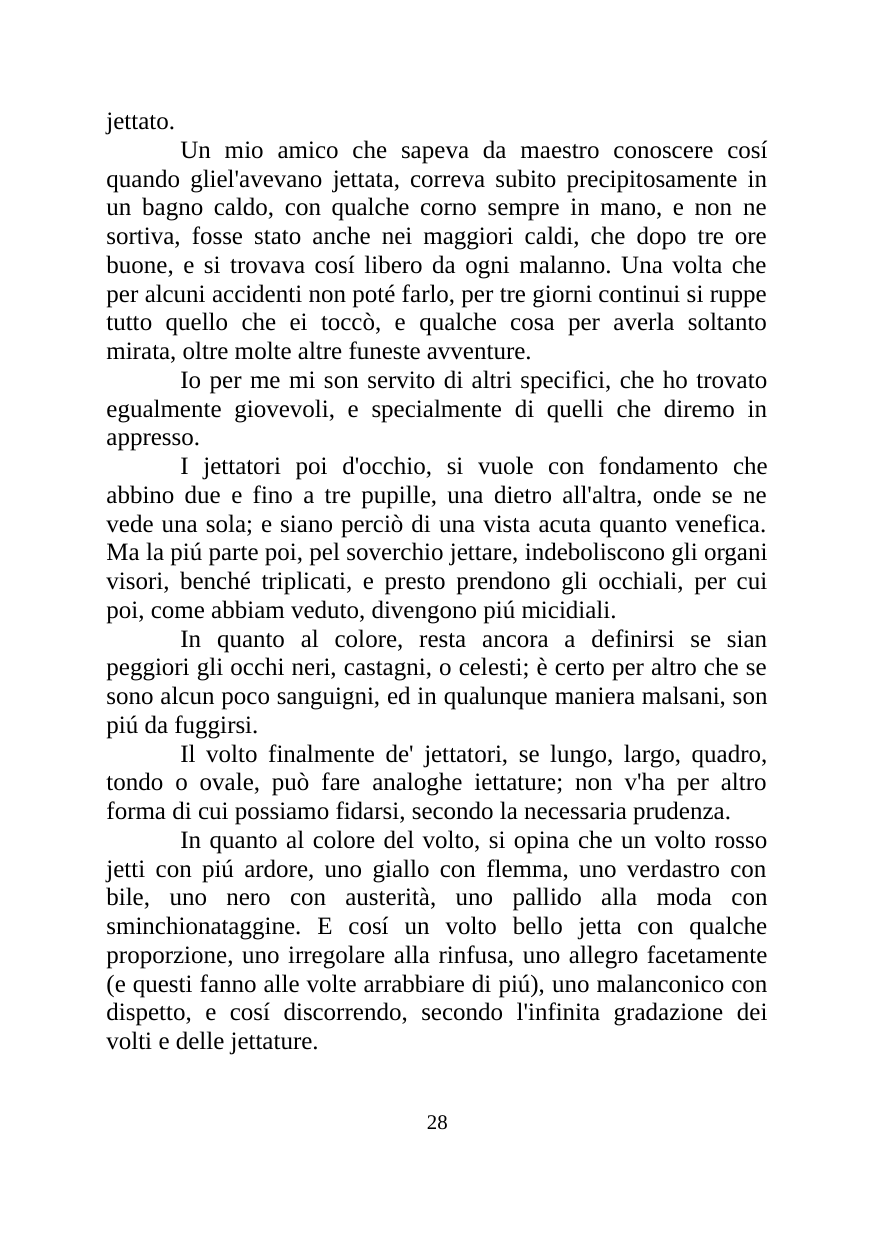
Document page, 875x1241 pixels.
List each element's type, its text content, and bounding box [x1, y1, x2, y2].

text Io per me mi son servito di altri specifici, che ho trovato egualmente giovevoli, e specialmente di quelli che diremo in appresso. [106, 365, 768, 451]
text jettato. [106, 106, 768, 135]
text In quanto al colore, resta ancora a definirsi se sian peggiori gli occhi neri, castagni, o celesti; è certo per altro che se sono alcun poco sanguigni, ed in qualunque maniera malsani, son piú da fuggirsi. [106, 624, 768, 739]
text Il volto finalmente de' jettatori, se lungo, largo, quadro, tondo o ovale, può fare analoghe iettature; non v'ha per altro forma di cui possiamo fidarsi, secondo la necessaria prudenza. [106, 739, 768, 825]
text In quanto al colore del volto, si opina che un volto rosso jetti con piú ardore, uno giallo con flemma, uno verdastro con bile, uno nero con austerità, uno pallido alla moda con sminchionataggine. E cosí un volto bello jetta con qualche proporzione, uno irregolare alla rinfusa, uno allegro facetamente (e questi fanno alle volte arrabbiare di piú), uno malanconico con dispetto, e cosí discorrendo, secondo l'infinita gradazione dei volti e delle jettature. [106, 825, 768, 1055]
text I jettatori poi d'occhio, si vuole con fondamento che abbino due e fino a tre pupille, una dietro all'altra, onde se ne vede una sola; e siano perciò di una vista acuta quanto venefica. Ma la piú parte poi, pel soverchio jettare, indeboliscono gli organi visori, benché triplicati, e presto prendono gli occhiali, per cui poi, come abbiam veduto, divengono piú micidiali. [106, 451, 768, 624]
text Un mio amico che sapeva da maestro conoscere cosí quando gliel'avevano jettata, correva subito precipitosamente in un bagno caldo, con qualche corno sempre in mano, e non ne sortiva, fosse stato anche nei maggiori caldi, che dopo tre ore buone, e si trovava cosí libero da ogni malanno. Una volta che per alcuni accidenti non poté farlo, per tre giorni continui si ruppe tutto quello che ei toccò, e qualche cosa per averla soltanto mirata, oltre molte altre funeste avventure. [106, 135, 768, 365]
